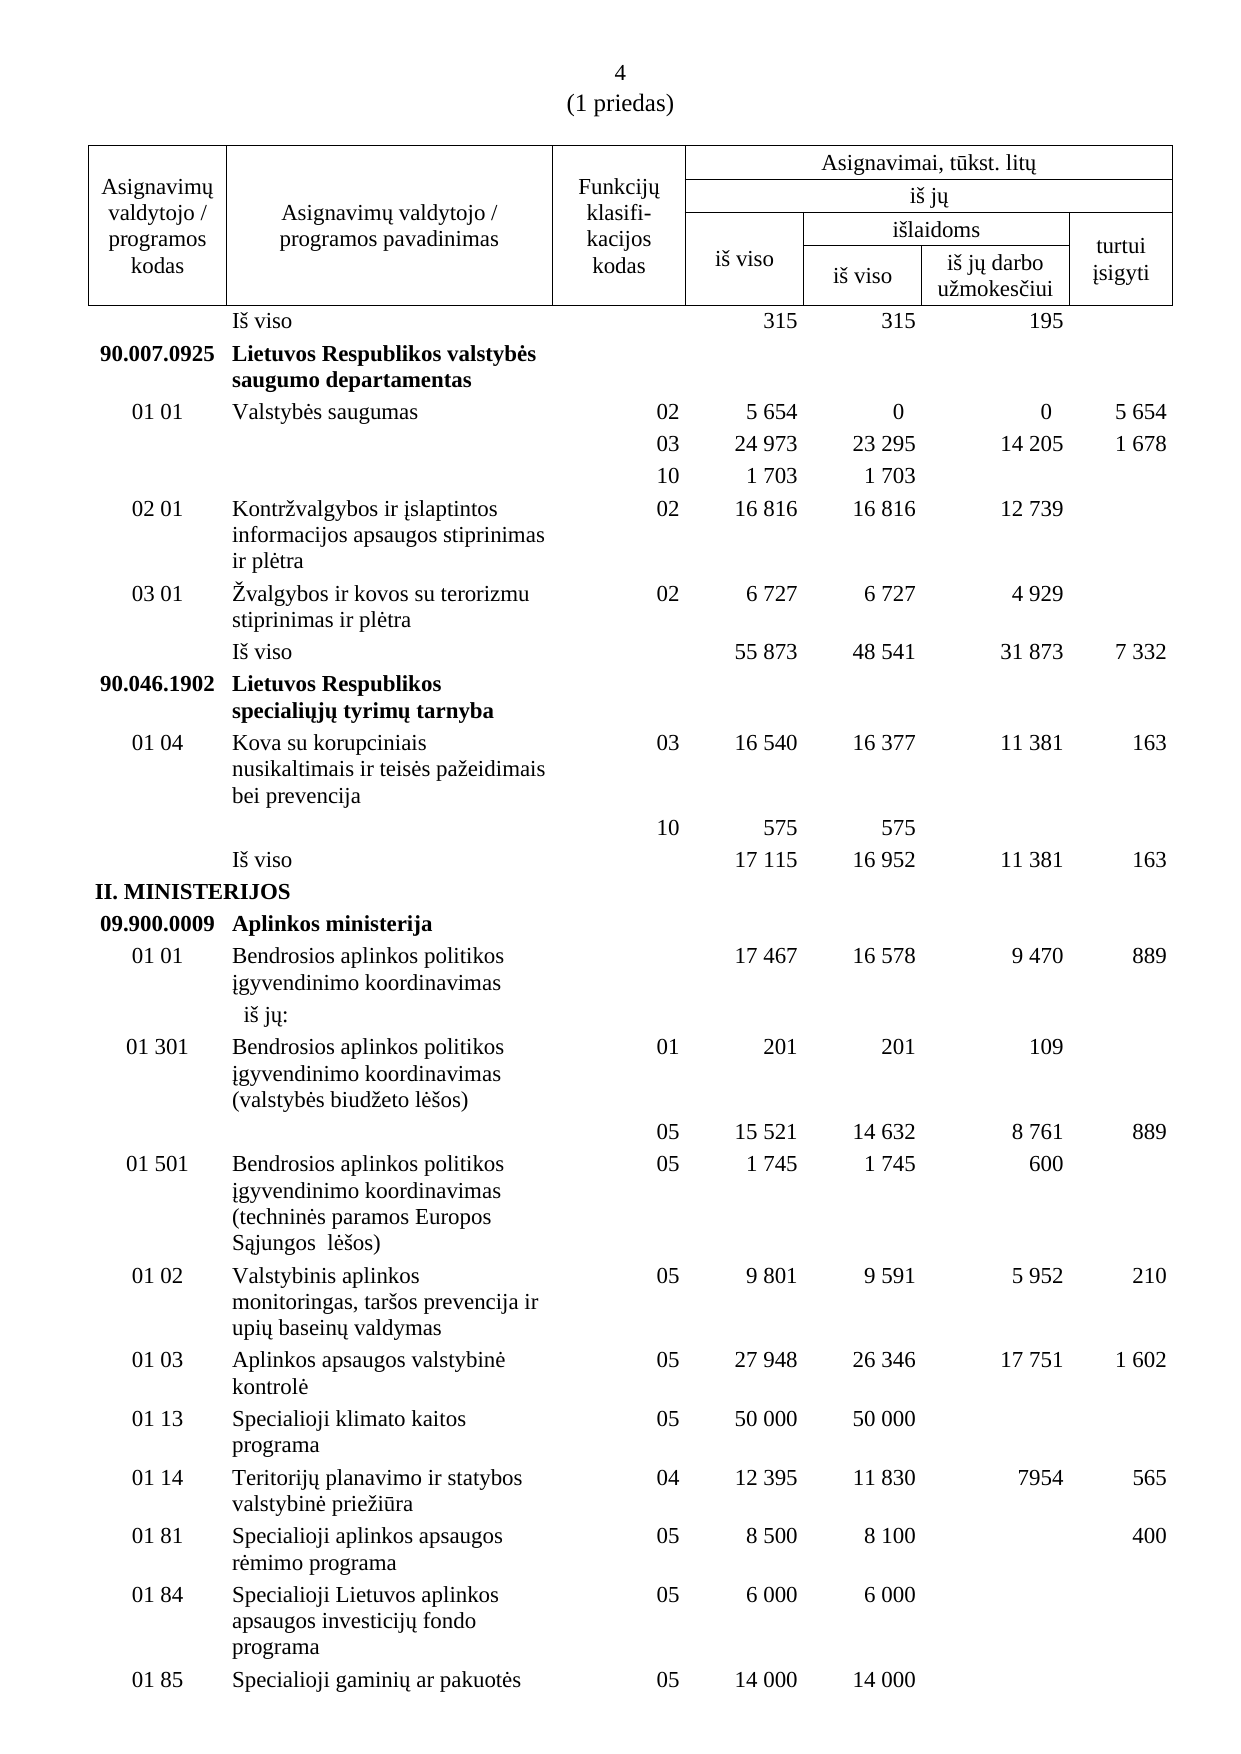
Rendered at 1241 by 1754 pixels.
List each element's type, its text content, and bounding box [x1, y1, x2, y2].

table_cell [1069, 1402, 1172, 1461]
table_cell [1069, 811, 1172, 843]
table_cell [685, 337, 803, 395]
table_cell iš jų darbo užmokesčiui [922, 246, 1069, 304]
table_cell 05 [553, 1663, 685, 1695]
table_cell 24 973 [685, 428, 803, 460]
table_cell [1069, 1030, 1172, 1115]
table_cell 03 [553, 726, 685, 811]
table_cell [1069, 492, 1172, 577]
table_cell [685, 908, 803, 940]
table_cell [89, 811, 226, 843]
table_cell Specialioji klimato kaitos programa [226, 1402, 552, 1461]
table_cell [89, 428, 226, 460]
table_cell 16 540 [685, 726, 803, 811]
table_cell 05 [553, 1115, 685, 1147]
table_cell 600 [921, 1148, 1069, 1259]
table_cell 16 578 [803, 940, 921, 998]
table_header Funkcijų klasifi- kacijos kodas [553, 146, 685, 304]
table_cell 01 13 [89, 1402, 226, 1461]
table_cell Bendrosios aplinkos politikos įgyvendinimo koordinavimas (valstybės biudžeto lėšos) [226, 1030, 552, 1115]
table_cell 90.007.0925 [89, 337, 226, 395]
table_cell 1 745 [803, 1148, 921, 1259]
table_cell 16 816 [685, 492, 803, 577]
table_cell 889 [1069, 1115, 1172, 1147]
table_cell 6 727 [685, 577, 803, 635]
table_cell [921, 998, 1069, 1030]
table_cell 109 [921, 1030, 1069, 1115]
table_cell 163 [1069, 726, 1172, 811]
table_cell [1069, 577, 1172, 635]
table_cell [685, 875, 803, 907]
table_cell Bendrosios aplinkos politikos įgyvendinimo koordinavimas (techninės paramos Europos Sąjungos lėšos) [226, 1148, 552, 1259]
table_cell 210 [1069, 1259, 1172, 1344]
table_cell 14 000 [803, 1663, 921, 1695]
table_cell 889 [1069, 940, 1172, 998]
table_cell [553, 635, 685, 667]
table_cell 01 501 [89, 1148, 226, 1259]
table_cell Specialioji Lietuvos aplinkos apsaugos investicijų fondo programa [226, 1578, 552, 1663]
table_cell [921, 1578, 1069, 1663]
table_cell turtui įsigyti [1070, 213, 1172, 304]
table_cell Teritorijų planavimo ir statybos valstybinė priežiūra [226, 1461, 552, 1519]
table_cell 7 332 [1069, 635, 1172, 667]
table_cell 01 [553, 1030, 685, 1115]
table_cell 01 01 [89, 940, 226, 998]
table_cell 9 591 [803, 1259, 921, 1344]
table_cell [1069, 908, 1172, 940]
table_cell [89, 460, 226, 492]
table_cell 575 [803, 811, 921, 843]
table_cell 11 381 [921, 843, 1069, 875]
table_cell 9 470 [921, 940, 1069, 998]
table_cell 0 [803, 395, 921, 427]
table_cell 5 654 [685, 395, 803, 427]
table_cell 0 [921, 395, 1069, 427]
table_cell 575 [685, 811, 803, 843]
table_cell [921, 668, 1069, 726]
table_cell [1069, 875, 1172, 907]
table_cell 8 500 [685, 1519, 803, 1578]
table_cell 05 [553, 1259, 685, 1344]
table_cell 16 952 [803, 843, 921, 875]
table_cell 6 000 [803, 1578, 921, 1663]
table_cell Aplinkos ministerija [226, 908, 552, 940]
table_cell 10 [553, 811, 685, 843]
table_cell 90.046.1902 [89, 668, 226, 726]
table_cell 195 [921, 306, 1069, 337]
table_cell 12 395 [685, 1461, 803, 1519]
table_cell 315 [803, 306, 921, 337]
table_cell 7954 [921, 1461, 1069, 1519]
table_cell 01 81 [89, 1519, 226, 1578]
table_cell 10 [553, 460, 685, 492]
table_cell 201 [685, 1030, 803, 1115]
table_cell Iš viso [226, 635, 552, 667]
table_cell 8 100 [803, 1519, 921, 1578]
table_header Asignavimų valdytojo / programos pavadinimas [227, 146, 552, 304]
table_cell II. MINISTERIJOS [89, 875, 552, 907]
table_cell 1 703 [685, 460, 803, 492]
table_cell [226, 460, 552, 492]
table_cell 4 929 [921, 577, 1069, 635]
table_cell Kontržvalgybos ir įslaptintos informacijos apsaugos stiprinimas ir plėtra [226, 492, 552, 577]
table_cell 12 739 [921, 492, 1069, 577]
table_cell 05 [553, 1578, 685, 1663]
table_cell Lietuvos Respublikos valstybės saugumo departamentas [226, 337, 552, 395]
table_cell 01 03 [89, 1344, 226, 1402]
table_cell [921, 337, 1069, 395]
table_cell 02 [553, 395, 685, 427]
table_cell 05 [553, 1402, 685, 1461]
table_cell [1069, 1578, 1172, 1663]
table_cell Kova su korupciniais nusikaltimais ir teisės pažeidimais bei prevencija [226, 726, 552, 811]
table_header Asignavimų valdytojo / programos kodas [89, 146, 226, 304]
table_cell [89, 998, 226, 1030]
table_cell 15 521 [685, 1115, 803, 1147]
table_cell [553, 843, 685, 875]
table_cell iš viso [804, 246, 921, 304]
table_cell Bendrosios aplinkos politikos įgyvendinimo koordinavimas [226, 940, 552, 998]
table_cell [685, 998, 803, 1030]
table_cell [1069, 1663, 1172, 1695]
table_cell 201 [803, 1030, 921, 1115]
table_cell 02 01 [89, 492, 226, 577]
table_cell 17 467 [685, 940, 803, 998]
table_cell išlaidoms [804, 213, 1069, 245]
table_cell 14 000 [685, 1663, 803, 1695]
table_header Asignavimai, tūkst. litų [686, 146, 1172, 178]
table_cell [1069, 668, 1172, 726]
table_cell iš viso [686, 213, 803, 304]
table_cell 48 541 [803, 635, 921, 667]
table_cell [803, 337, 921, 395]
table_cell 01 84 [89, 1578, 226, 1663]
table_cell 01 02 [89, 1259, 226, 1344]
table_cell Iš viso [226, 306, 552, 337]
table_cell 03 01 [89, 577, 226, 635]
table_cell 1 745 [685, 1148, 803, 1259]
table_cell [553, 875, 685, 907]
table_cell 16 377 [803, 726, 921, 811]
table_cell [921, 811, 1069, 843]
table_cell [921, 1663, 1069, 1695]
table_cell [1069, 306, 1172, 337]
table_cell 8 761 [921, 1115, 1069, 1147]
table_cell [921, 875, 1069, 907]
table_cell 02 [553, 492, 685, 577]
table_cell 6 727 [803, 577, 921, 635]
table_cell 11 381 [921, 726, 1069, 811]
table_cell Iš viso [226, 843, 552, 875]
table_cell [226, 1115, 552, 1147]
table_cell [1069, 460, 1172, 492]
table_cell 6 000 [685, 1578, 803, 1663]
table_cell [921, 460, 1069, 492]
table_cell 03 [553, 428, 685, 460]
table_cell 01 14 [89, 1461, 226, 1519]
table_cell [1069, 1148, 1172, 1259]
table_cell [803, 875, 921, 907]
table_cell 55 873 [685, 635, 803, 667]
table_cell [553, 306, 685, 337]
table_cell 5 654 [1069, 395, 1172, 427]
table_cell [685, 668, 803, 726]
table_cell 26 346 [803, 1344, 921, 1402]
table_cell Lietuvos Respublikos specialiųjų tyrimų tarnyba [226, 668, 552, 726]
table_cell Žvalgybos ir kovos su terorizmu stiprinimas ir plėtra [226, 577, 552, 635]
table_cell Aplinkos apsaugos valstybinė kontrolė [226, 1344, 552, 1402]
table_cell [553, 668, 685, 726]
table_cell 400 [1069, 1519, 1172, 1578]
table_cell 01 04 [89, 726, 226, 811]
table_cell 05 [553, 1519, 685, 1578]
table_cell Specialioji aplinkos apsaugos rėmimo programa [226, 1519, 552, 1578]
table_cell 01 301 [89, 1030, 226, 1115]
table_cell 05 [553, 1344, 685, 1402]
table_cell 9 801 [685, 1259, 803, 1344]
table_cell [226, 811, 552, 843]
table_cell 1 703 [803, 460, 921, 492]
table_cell 05 [553, 1148, 685, 1259]
table_cell [803, 668, 921, 726]
table_cell 17 751 [921, 1344, 1069, 1402]
table_cell [89, 1115, 226, 1147]
table_cell Specialioji gaminių ar pakuotės [226, 1663, 552, 1695]
table_cell [553, 908, 685, 940]
table_cell [803, 908, 921, 940]
table_cell [89, 843, 226, 875]
table_cell Valstybinis aplinkos monitoringas, taršos prevencija ir upių baseinų valdymas [226, 1259, 552, 1344]
table_cell 23 295 [803, 428, 921, 460]
table_cell 5 952 [921, 1259, 1069, 1344]
table_cell [1069, 337, 1172, 395]
table_cell [803, 998, 921, 1030]
table_cell [226, 428, 552, 460]
table_cell 14 205 [921, 428, 1069, 460]
table_cell iš jų: [226, 998, 552, 1030]
table_cell 17 115 [685, 843, 803, 875]
table_cell 01 01 [89, 395, 226, 427]
table_cell 315 [685, 306, 803, 337]
table_cell 11 830 [803, 1461, 921, 1519]
table_cell 565 [1069, 1461, 1172, 1519]
table_cell [1069, 998, 1172, 1030]
table_cell 14 632 [803, 1115, 921, 1147]
table_cell 1 602 [1069, 1344, 1172, 1402]
table_cell 50 000 [685, 1402, 803, 1461]
table_cell [921, 908, 1069, 940]
table_cell 09.900.0009 [89, 908, 226, 940]
table_cell 50 000 [803, 1402, 921, 1461]
table_cell [553, 337, 685, 395]
table_cell 02 [553, 577, 685, 635]
table_cell [553, 998, 685, 1030]
table_cell 04 [553, 1461, 685, 1519]
table_cell 16 816 [803, 492, 921, 577]
table_cell [921, 1519, 1069, 1578]
table_cell [89, 306, 226, 337]
table_cell [553, 940, 685, 998]
table_cell [921, 1402, 1069, 1461]
table_cell 01 85 [89, 1663, 226, 1695]
table_cell [89, 635, 226, 667]
table_cell iš jų [686, 180, 1172, 212]
table_cell Valstybės saugumas [226, 395, 552, 427]
table_cell 163 [1069, 843, 1172, 875]
table_cell 27 948 [685, 1344, 803, 1402]
table_cell 1 678 [1069, 428, 1172, 460]
table_cell 31 873 [921, 635, 1069, 667]
